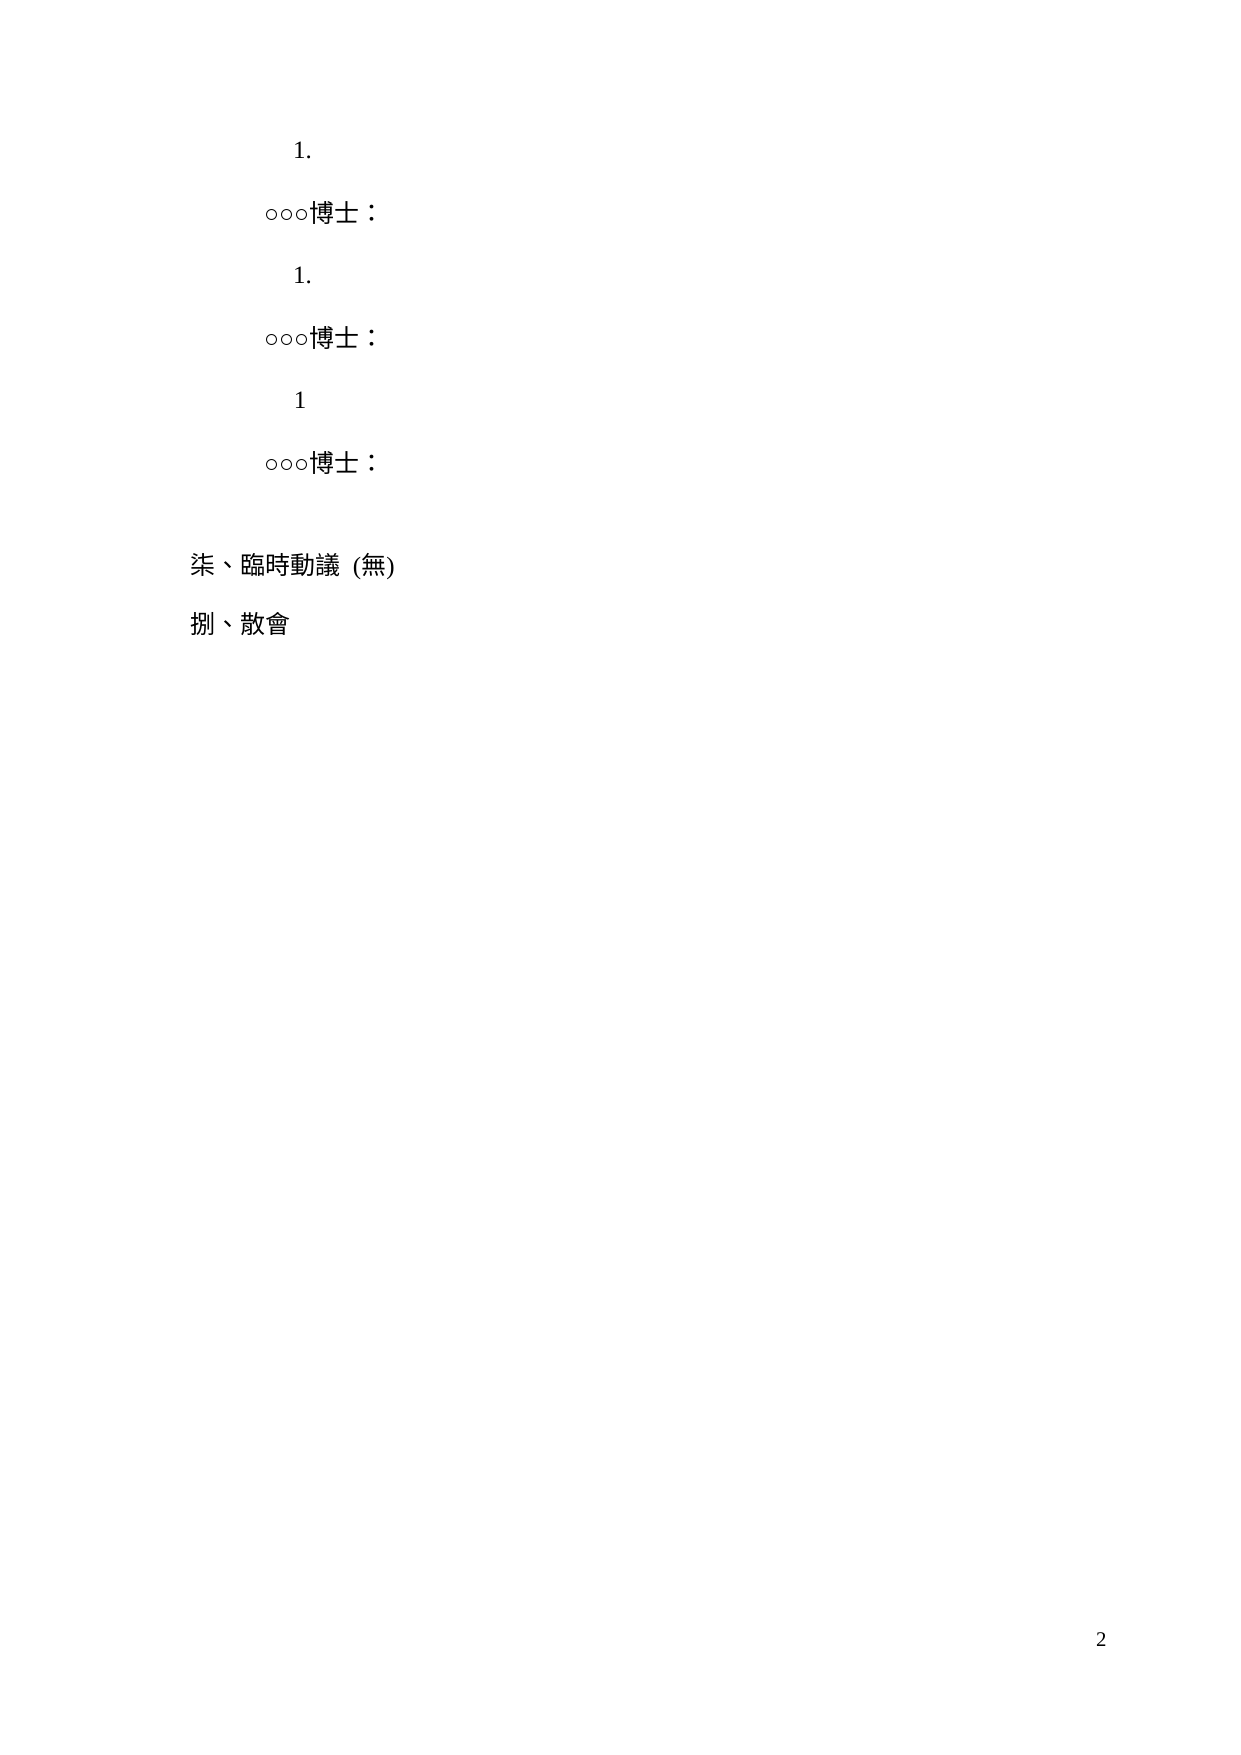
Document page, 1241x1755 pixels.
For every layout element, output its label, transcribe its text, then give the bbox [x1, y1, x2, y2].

text ○○○博士： [264, 295, 1106, 358]
text 1. [293, 233, 1106, 295]
text ○○○博士： [264, 170, 1106, 233]
text 1 [294, 358, 1106, 420]
text 捌、散會 [131, 581, 1006, 644]
text 1. [293, 108, 1106, 170]
text ○○○博士： [264, 420, 1106, 483]
text 柒、臨時動議 (無) [131, 545, 1106, 581]
